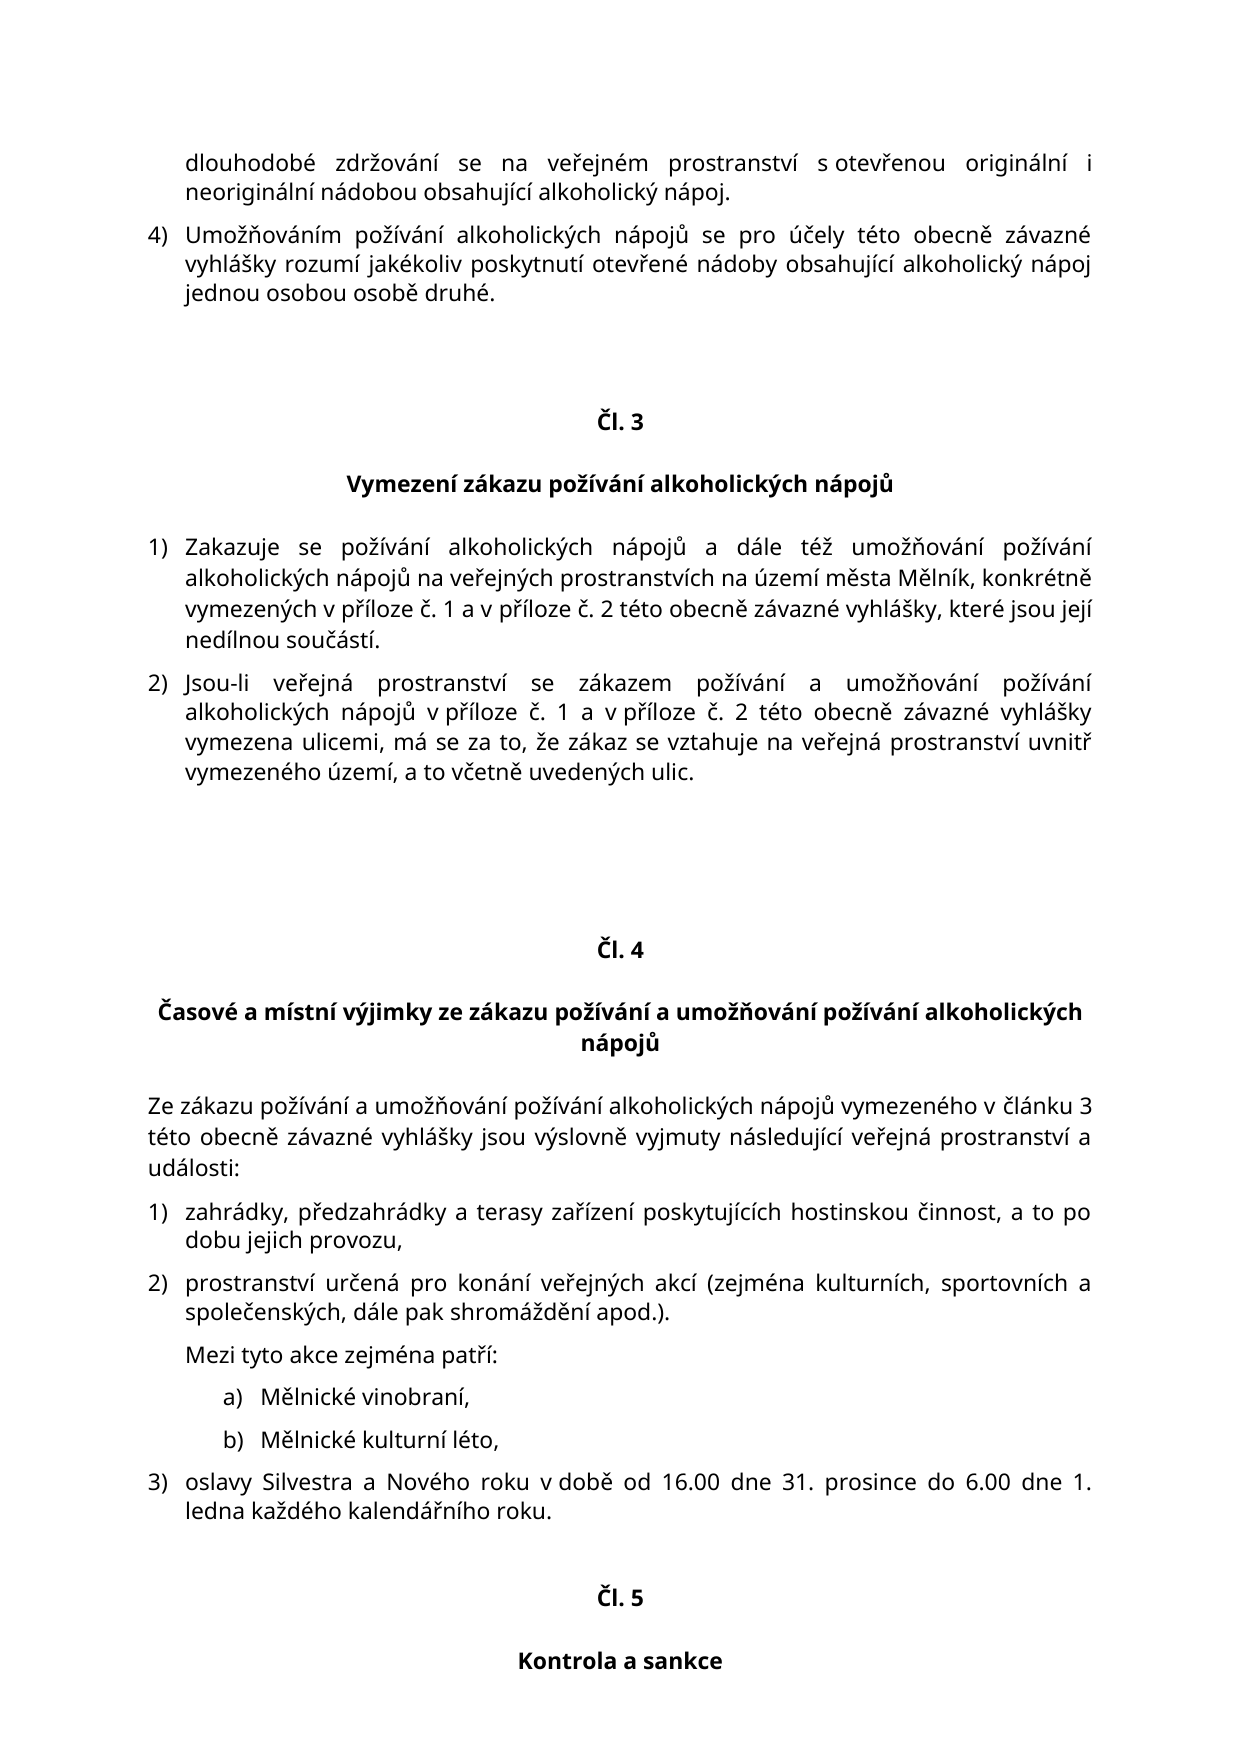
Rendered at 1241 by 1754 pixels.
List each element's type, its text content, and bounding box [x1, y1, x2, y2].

list Zakazuje se požívání alkoholických nápojů a dále též umožňování požívání alkoholických nápojů na veřejných prostranstvích na území města Mělník, konkrétně vymezených v příloze č. 1 a v příloze č. 2 této obecně závazné vyhlášky, které jsou její nedílnou součástí. [148, 531, 1092, 656]
text Časové a místní výjimky ze zákazu požívání a umožňování požívání alkoholických nápojů [148, 965, 1092, 1059]
text Čl. 4 [148, 934, 1092, 965]
text Ze zákazu požívání a umožňování požívání alkoholických nápojů vymezeného v článku 3 této obecně závazné vyhlášky jsou výslovně vyjmuty následující veřejná prostranství a události: [148, 1090, 1092, 1184]
list Jsou-li veřejná prostranství se zákazem požívání a umožňování požívání alkoholických nápojů v příloze č. 1 a v příloze č. 2 této obecně závazné vyhlášky vymezena ulicemi, má se za to, že zákaz se vztahuje na veřejná prostranství uvnitř vymezeného území, a to včetně uvedených ulic. [148, 668, 1092, 787]
text Mezi tyto akce zejména patří: [185, 1340, 1092, 1369]
list Mělnické vinobraní, [223, 1382, 1092, 1412]
list Umožňováním požívání alkoholických nápojů se pro účely této obecně závazné vyhlášky rozumí jakékoliv poskytnutí otevřené nádoby obsahující alkoholický nápoj jednou osobou osobě druhé. [148, 219, 1092, 309]
text Kontrola a sankce [148, 1613, 1092, 1676]
list zahrádky, předzahrádky a terasy zařízení poskytujících hostinskou činnost, a to po dobu jejich provozu, [148, 1196, 1092, 1256]
list Mělnické kulturní léto, [223, 1424, 1092, 1454]
list dlouhodobé zdržování se na veřejném prostranství s otevřenou originální i neoriginální nádobou obsahující alkoholický nápoj. [148, 148, 1092, 207]
list prostranství určená pro konání veřejných akcí (zejména kulturních, sportovních a společenských, dále pak shromáždění apod.). [148, 1268, 1092, 1327]
text Vymezení zákazu požívání alkoholických nápojů [148, 437, 1092, 499]
text Čl. 3 [148, 406, 1092, 437]
text Čl. 5 [148, 1582, 1092, 1613]
list oslavy Silvestra a Nového roku v době od 16.00 dne 31. prosince do 6.00 dne 1. ledna každého kalendářního roku. [148, 1466, 1092, 1526]
